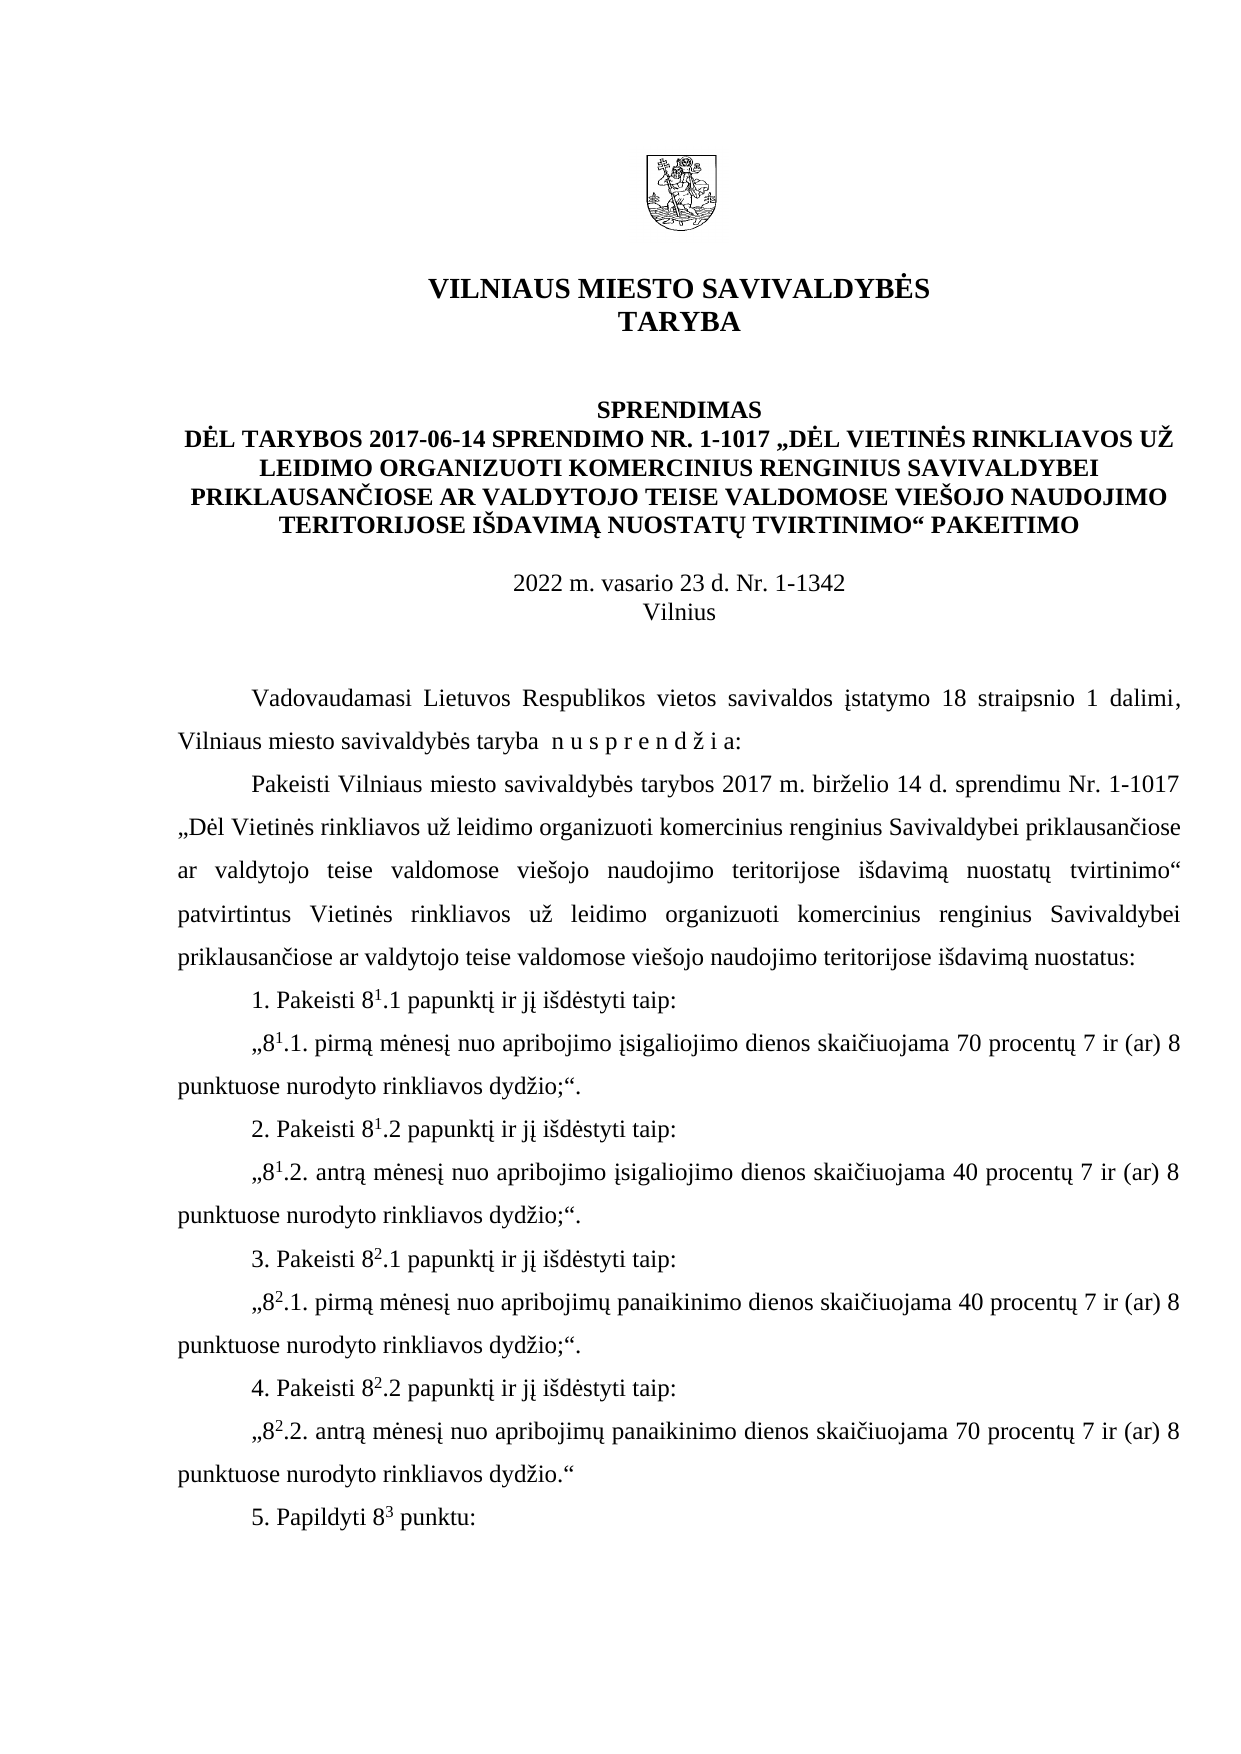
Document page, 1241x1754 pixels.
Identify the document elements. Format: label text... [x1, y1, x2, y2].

text „82.2. antrą mėnesį nuo apribojimų panaikinimo dienos skaičiuojama 70 procentų 7 ir (ar) 8 punktuose nurodyto rinkliavos dydžio.“ [177, 1416, 1181, 1488]
text 3. Pakeisti 82.1 papunktį ir jį išdėstyti taip: [177, 1244, 1181, 1272]
text „81.2. antrą mėnesį nuo apribojimo įsigaliojimo dienos skaičiuojama 40 procentų 7 ir (ar) 8 punktuose nurodyto rinkliavos dydžio;“. [177, 1157, 1181, 1229]
text Pakeisti Vilniaus miesto savivaldybės tarybos 2017 m. birželio 14 d. sprendimu Nr. 1-1017 „Dėl Vietinės rinkliavos už leidimo organizuoti komercinius renginius Savivaldybei priklausančiose ar valdytojo teise valdomose viešojo naudojimo teritorijose išdavimą nuostatų tvirtinimo“ patvirtintus Vietinės rinkliavos už leidimo organizuoti komercinius renginius Savivaldybei priklausančiose ar valdytojo teise valdomose viešojo naudojimo teritorijose išdavimą nuostatus: [177, 769, 1181, 971]
text 2. Pakeisti 81.2 papunktį ir jį išdėstyti taip: [177, 1114, 1181, 1143]
text „82.1. pirmą mėnesį nuo apribojimų panaikinimo dienos skaičiuojama 40 procentų 7 ir (ar) 8 punktuose nurodyto rinkliavos dydžio;“. [177, 1287, 1181, 1359]
text DĖL TARYBOS 2017-06-14 SPRENDIMO NR. 1-1017 „DĖL VIETINĖS RINKLIAVOS UŽ LEIDIMO ORGANIZUOTI KOMERCINIUS RENGINIUS SAVIVALDYBEI PRIKLAUSANČIOSE AR VALDYTOJO TEISE VALDOMOSE VIEŠOJO NAUDOJIMO TERITORIJOSE IŠDAVIMĄ NUOSTATŲ TVIRTINIMO“ PAKEITIMO [177, 424, 1181, 539]
text 5. Papildyti 83 punktu: [177, 1502, 1181, 1531]
text 1. Pakeisti 81.1 papunktį ir jį išdėstyti taip: [177, 985, 1181, 1014]
text TARYBA [177, 304, 1181, 338]
text VILNIAUS MIESTO SAVIVALDYBĖS [177, 271, 1181, 304]
text 2022 m. vasario 23 d. Nr. 1-1342 [177, 568, 1181, 597]
text Vilnius [177, 597, 1181, 626]
text „81.1. pirmą mėnesį nuo apribojimo įsigaliojimo dienos skaičiuojama 70 procentų 7 ir (ar) 8 punktuose nurodyto rinkliavos dydžio;“. [177, 1028, 1181, 1100]
text Vadovaudamasi Lietuvos Respublikos vietos savivaldos įstatymo 18 straipsnio 1 dalimi, Vilniaus miesto savivaldybės taryba n u s p r e n d ž i a: [177, 683, 1181, 755]
text SPRENDIMAS [177, 396, 1181, 424]
text 4. Pakeisti 82.2 papunktį ir jį išdėstyti taip: [177, 1373, 1181, 1402]
